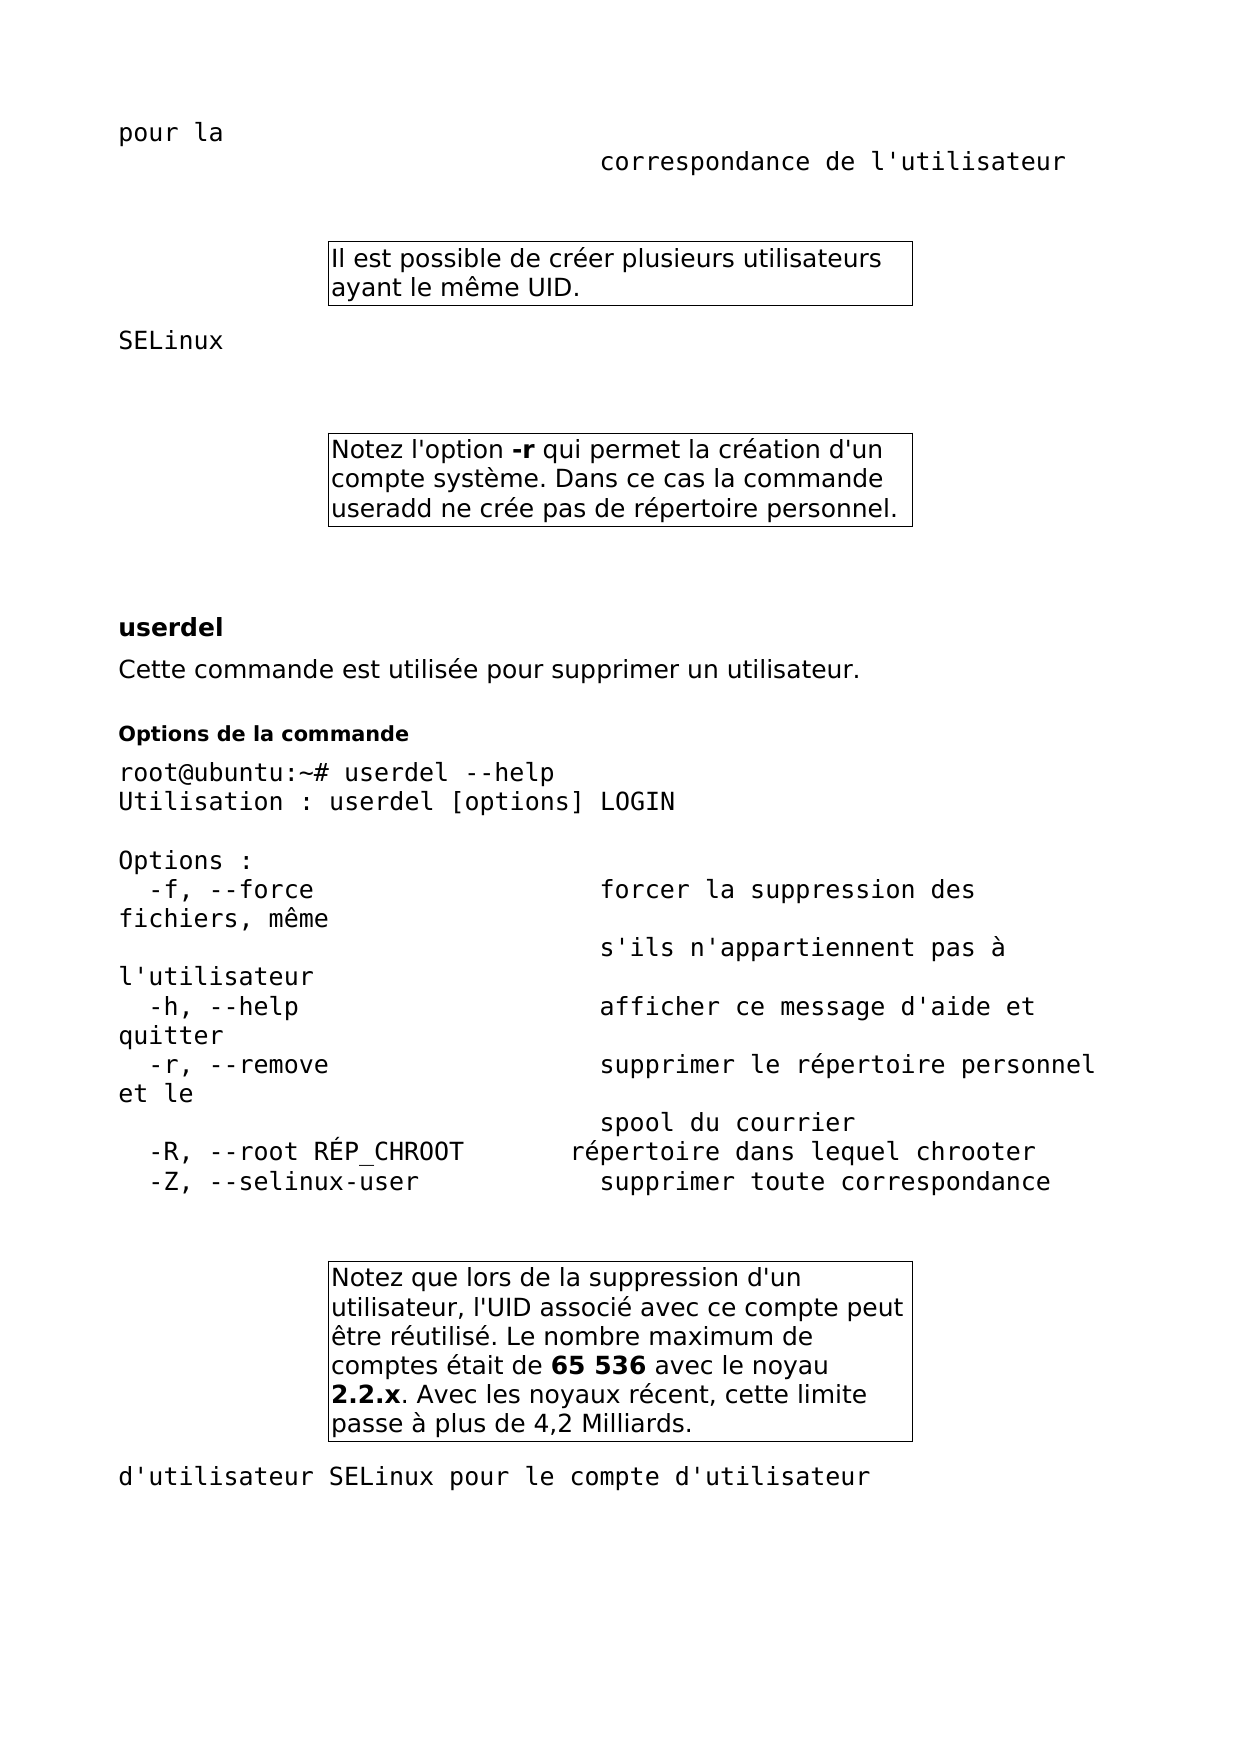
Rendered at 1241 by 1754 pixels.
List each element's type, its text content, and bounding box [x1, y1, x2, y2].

text Cette commande est utilisée pour supprimer un utilisateur. [118, 655, 1122, 684]
text pour la correspondance de l'utilisateur SELinux [118, 118, 1122, 355]
table_header Il est possible de créer plusieurs utilisateurs ayant le même UID. [329, 242, 912, 305]
subtitle userdel [118, 613, 1122, 642]
text root@ubuntu:~# userdel --help Utilisation : userdel [options] LOGIN Options : -f, --force forcer la suppression des fichiers, même s'ils n'appartiennent pas à l'utilisateur -h, --help afficher ce message d'aide et quitter -r, --remove supprimer le répertoire personnel et le spool du courrier -R, --root RÉP_CHROOT répertoire dans lequel chrooter -Z, --selinux-user supprimer toute correspondance d'utilisateur SELinux pour le compte d'utilisateur [118, 758, 1122, 1491]
table_header Notez l'option -r qui permet la création d'un compte système. Dans ce cas la commande useradd ne crée pas de répertoire personnel. [329, 434, 912, 526]
subtitle Options de la commande [118, 722, 1122, 746]
table_header Notez que lors de la suppression d'un utilisateur, l'UID associé avec ce compte peut être réutilisé. Le nombre maximum de comptes était de 65 536 avec le noyau 2.2.x. Avec les noyaux récent, cette limite passe à plus de 4,2 Milliards. [329, 1262, 912, 1441]
